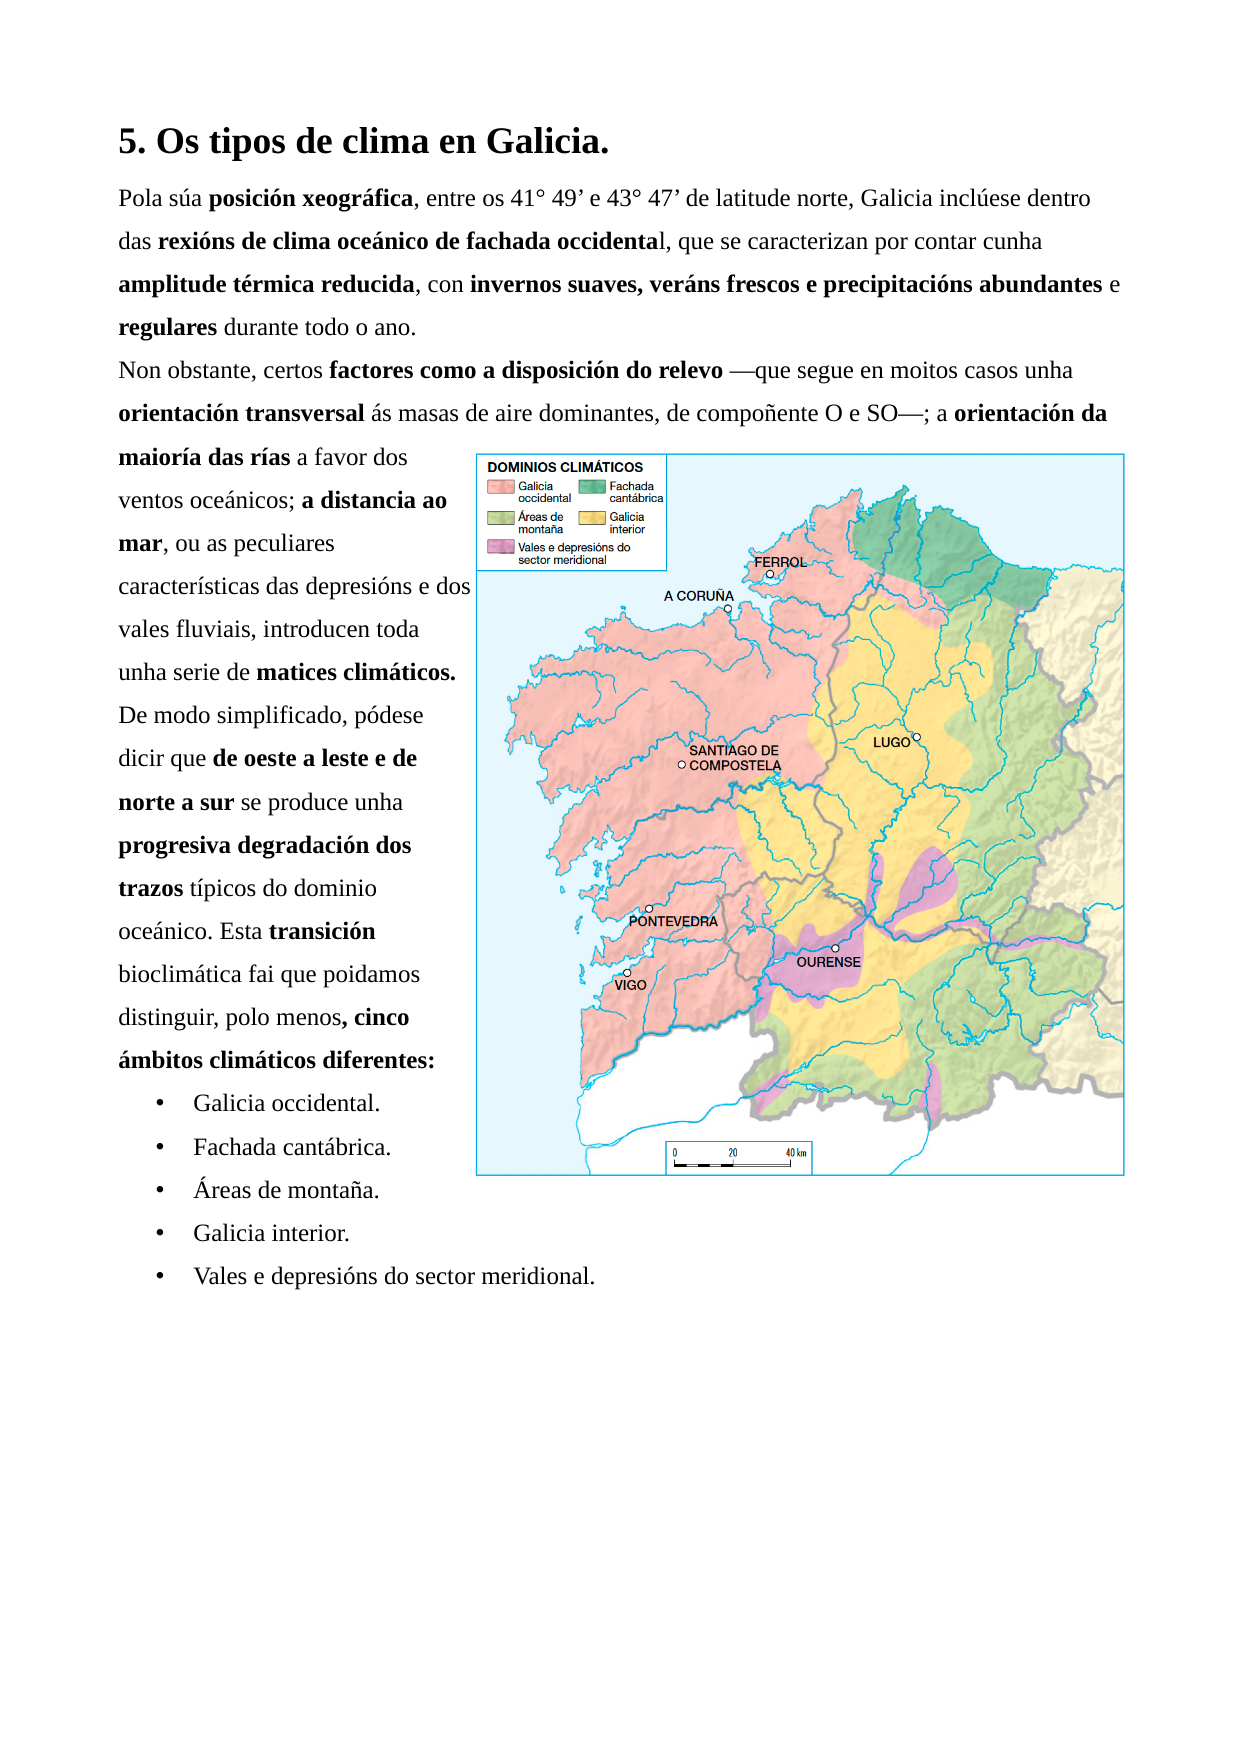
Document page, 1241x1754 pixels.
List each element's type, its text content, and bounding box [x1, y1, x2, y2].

text Pola súa posición xeográfica, entre os 41° 49’ e 43° 47’ de latitude norte, Galicia inclúese dentro das rexións de clima oceánico de fachada occidental, que se caracterizan por contar cunha amplitude térmica reducida, con invernos suaves, veráns frescos e precipitacións abundantes e regulares durante todo o ano. [118, 183, 1122, 341]
list Galicia interior. [156, 1218, 1122, 1247]
list Fachada cantábrica. [156, 1132, 472, 1160]
list Galicia occidental. [156, 1088, 472, 1117]
text Non obstante, certos factores como a disposición do relevo —que segue en moitos casos unha orientación transversal ás masas de aire dominantes, de compoñente O e SO—; a orientación da maioría das rías a favor dos ventos oceánicos; a distancia ao mar, ou as peculiares características das depresións e dos vales fluviais, introducen toda unha serie de matices climáticos. [118, 355, 1122, 686]
picture [472, 447, 1129, 1179]
text 5. Os tipos de clima en Galicia. [118, 118, 1122, 161]
list Vales e depresións do sector meridional. [156, 1261, 1122, 1290]
list Áreas de montaña. [156, 1175, 1122, 1203]
text De modo simplificado, pódese dicir que de oeste a leste e de norte a sur se produce unha progresiva degradación dos trazos típicos do dominio oceánico. Esta transición bioclimática fai que poidamos distinguir, polo menos, cinco ámbitos climáticos diferentes: [118, 700, 472, 1074]
